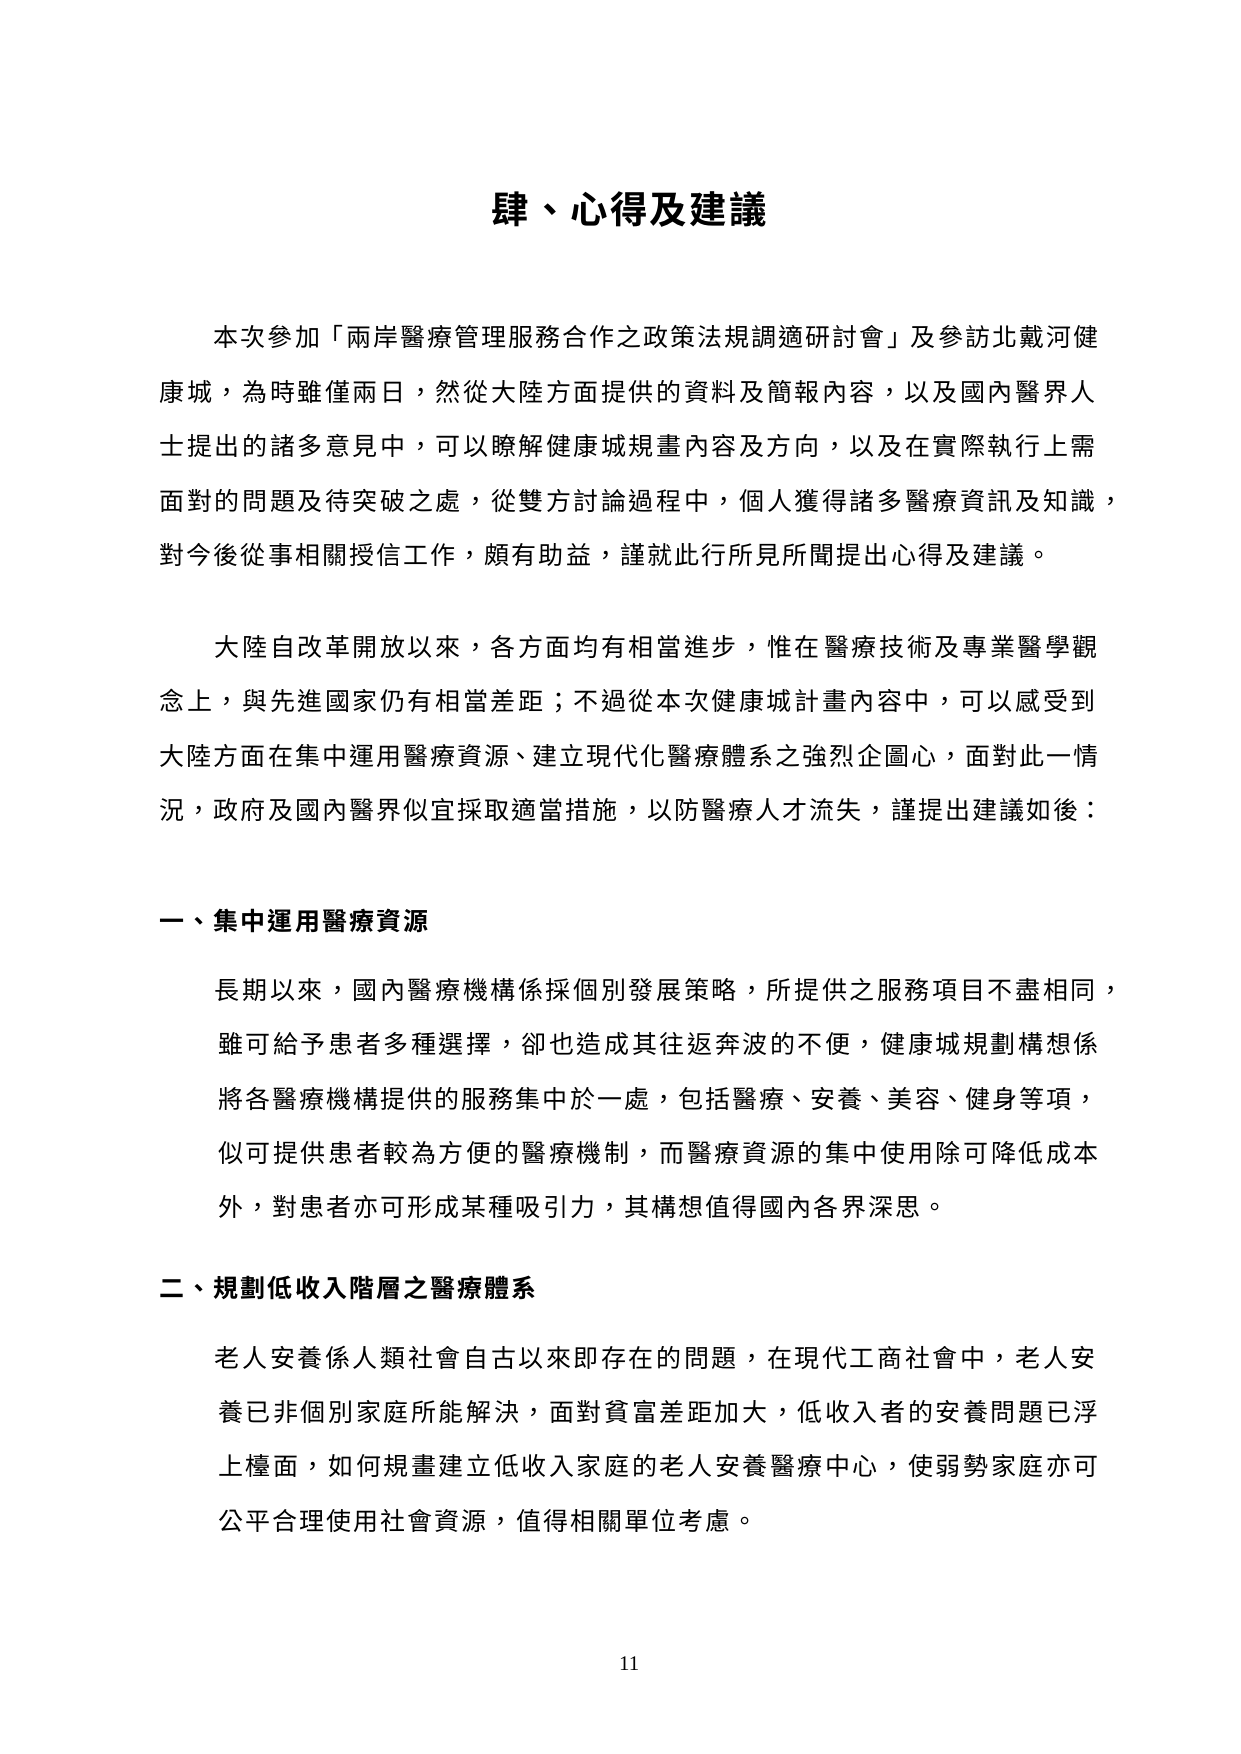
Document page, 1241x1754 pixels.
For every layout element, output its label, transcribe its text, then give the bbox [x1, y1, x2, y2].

text 長期以來，國內醫療機構係採個別發展策略，所提供之服務項目不盡相同，雖可給予患者多種選擇，卻也造成其往返奔波的不便，健康城規劃構想係將各醫療機構提供的服務集中於一處，包括醫療、安養、美容、健身等項，似可提供患者較為方便的醫療機制，而醫療資源的集中使用除可降低成本外，對患者亦可形成某種吸引力，其構想值得國內各界深思。 [159, 970, 1098, 1224]
text 本次參加「兩岸醫療管理服務合作之政策法規調適研討會」及參訪北戴河健康城，為時雖僅兩日，然從大陸方面提供的資料及簡報內容，以及國內醫界人士提出的諸多意見中，可以瞭解健康城規畫內容及方向，以及在實際執行上需面對的問題及待突破之處，從雙方討論過程中，個人獲得諸多醫療資訊及知識，對今後從事相關授信工作，頗有助益，謹就此行所見所聞提出心得及建議。 [159, 318, 1098, 572]
text 一、集中運用醫療資源 [159, 901, 1098, 937]
text 肆、心得及建議 [159, 180, 1098, 234]
text 二、規劃低收入階層之醫療體系 [159, 1268, 1098, 1305]
text 老人安養係人類社會自古以來即存在的問題，在現代工商社會中，老人安養已非個別家庭所能解決，面對貧富差距加大，低收入者的安養問題已浮上檯面，如何規畫建立低收入家庭的老人安養醫療中心，使弱勢家庭亦可公平合理使用社會資源，值得相關單位考慮。 [159, 1338, 1098, 1537]
text 大陸自改革開放以來，各方面均有相當進步，惟在醫療技術及專業醫學觀念上，與先進國家仍有相當差距；不過從本次健康城計畫內容中，可以感受到大陸方面在集中運用醫療資源、建立現代化醫療體系之強烈企圖心，面對此一情況，政府及國內醫界似宜採取適當措施，以防醫療人才流失，謹提出建議如後： [159, 627, 1098, 827]
